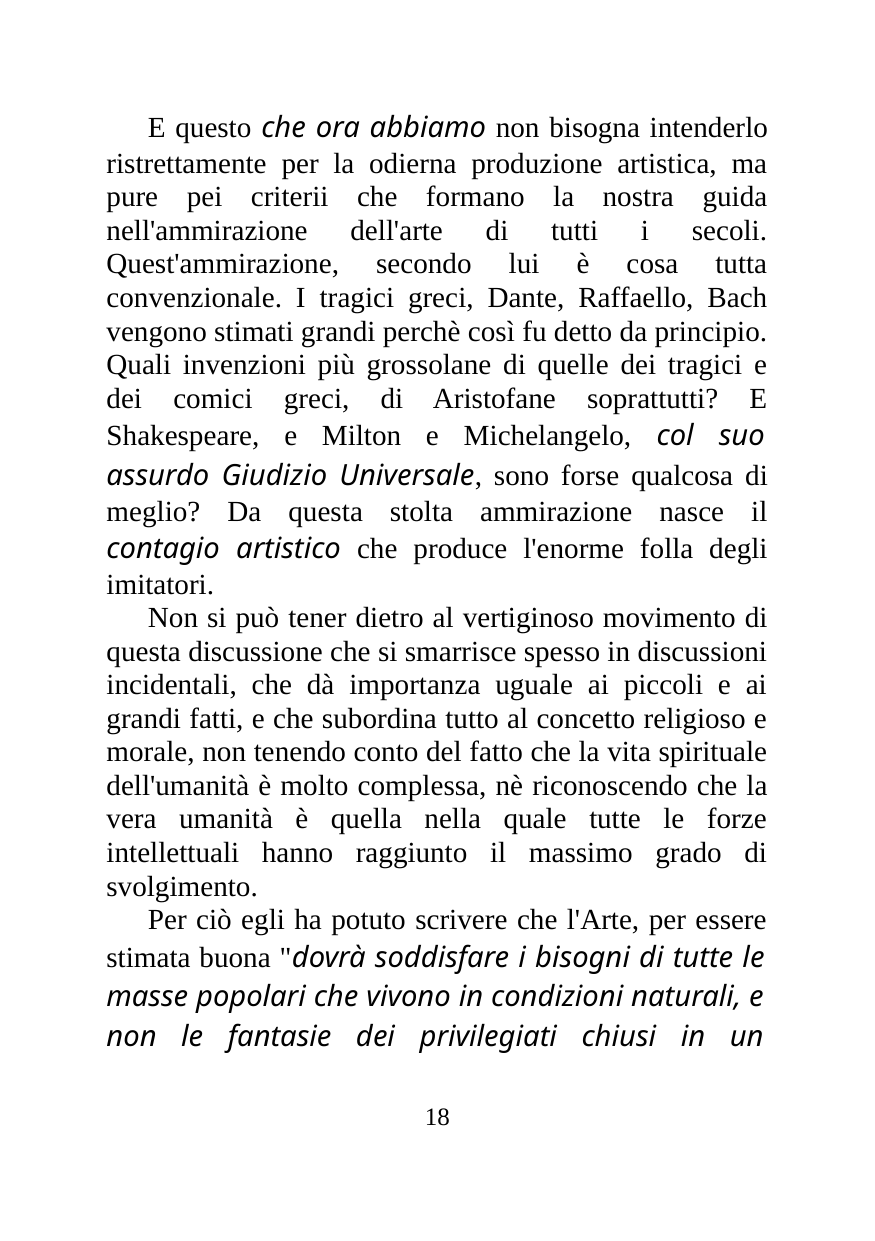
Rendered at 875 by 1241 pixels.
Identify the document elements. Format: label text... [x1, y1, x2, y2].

text Non si può tener dietro al vertiginoso movimento di questa discussione che si smarrisce spesso in discussioni incidentali, che dà importanza uguale ai piccoli e ai grandi fatti, e che subordina tutto al concetto religioso e morale, non tenendo conto del fatto che la vita spirituale dell'umanità è molto complessa, nè riconoscendo che la vera umanità è quella nella quale tutte le forze intellettuali hanno raggiunto il massimo grado di svolgimento. [106, 600, 768, 902]
text E questo che ora abbiamo non bisogna intenderlo ristrettamente per la odierna produzione artistica, ma pure pei criterii che formano la nostra guida nell'ammirazione dell'arte di tutti i secoli. Quest'ammirazione, secondo lui è cosa tutta convenzionale. I tragici greci, Dante, Raffaello, Bach vengono stimati grandi perchè così fu detto da principio. Quali invenzioni più grossolane di quelle dei tragici e dei comici greci, di Aristofane soprattutti? E Shakespeare, e Milton e Michelangelo, col suo assurdo Giudizio Universale, sono forse qualcosa di meglio? Da questa stolta ammirazione nasce il contagio artistico che produce l'enorme folla degli imitatori. [106, 106, 768, 600]
text Per ciò egli ha potuto scrivere che l'Arte, per essere stimata buona "dovrà soddisfare i bisogni di tutte le masse popolari che vivono in condizioni naturali, e non le fantasie dei privilegiati chiusi in un [106, 902, 768, 1055]
